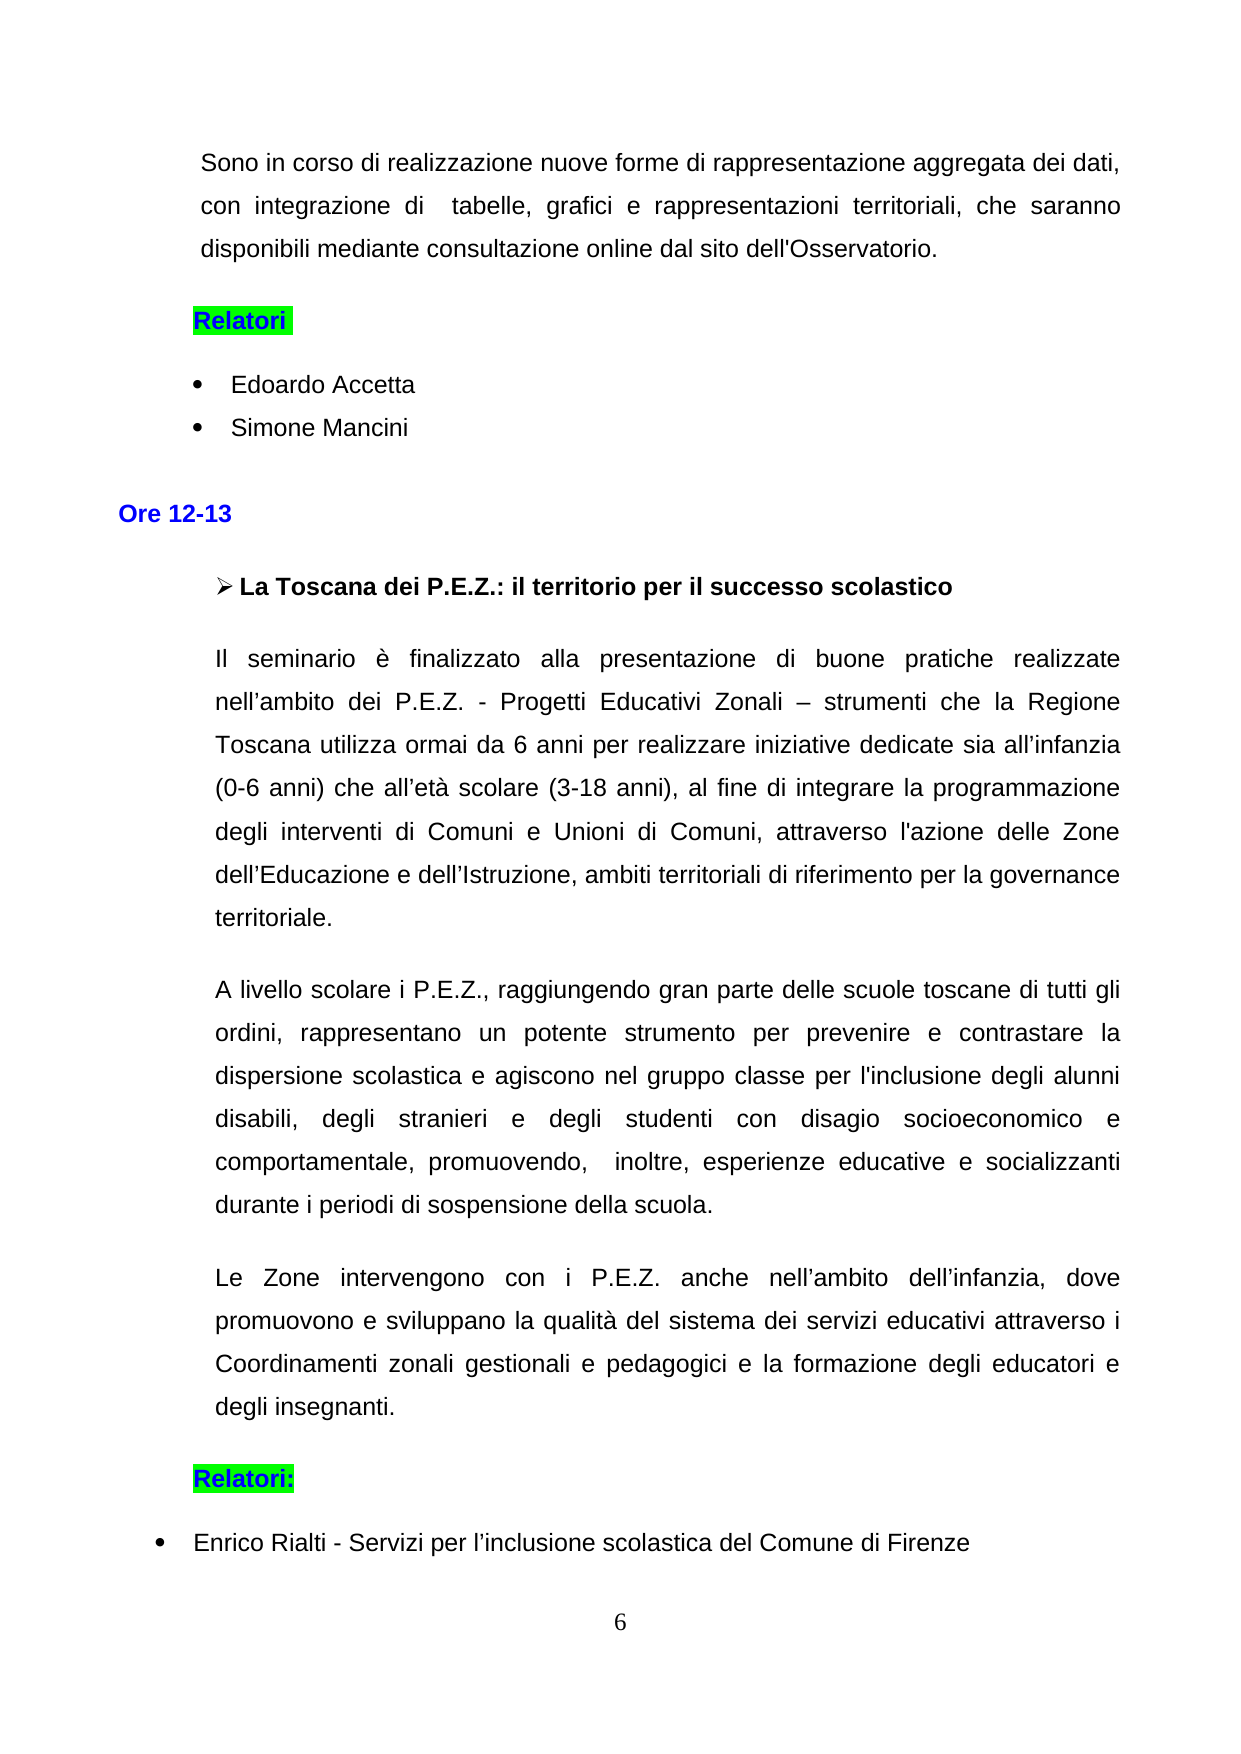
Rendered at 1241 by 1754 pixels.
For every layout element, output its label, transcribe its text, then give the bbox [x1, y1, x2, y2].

list La Toscana dei P.E.Z.: il territorio per il successo scolastico [215, 572, 1122, 601]
text Ore 12-13 [118, 499, 1122, 528]
text Sono in corso di realizzazione nuove forme di rappresentazione aggregata dei dati, con integrazione di tabelle, grafici e rappresentazioni territoriali, che saranno disponibili mediante consultazione online dal sito dell'Osservatorio. [200, 148, 1122, 263]
list Edoardo Accetta [193, 370, 1122, 399]
text Il seminario è finalizzato alla presentazione di buone pratiche realizzate nell’ambito dei P.E.Z. - Progetti Educativi Zonali – strumenti che la Regione Toscana utilizza ormai da 6 anni per realizzare iniziative dedicate sia all’infanzia (0-6 anni) che all’età scolare (3-18 anni), al fine di integrare la programmazione degli interventi di Comuni e Unioni di Comuni, attraverso l'azione delle Zone dell’Educazione e dell’Istruzione, ambiti territoriali di riferimento per la governance territoriale. [215, 644, 1122, 931]
text Relatori: [193, 1464, 1122, 1493]
text A livello scolare i P.E.Z., raggiungendo gran parte delle scuole toscane di tutti gli ordini, rappresentano un potente strumento per prevenire e contrastare la dispersione scolastica e agiscono nel gruppo classe per l'inclusione degli alunni disabili, degli stranieri e degli studenti con disagio socioeconomico e comportamentale, promuovendo, inoltre, esperienze educative e socializzanti durante i periodi di sospensione della scuola. [215, 975, 1122, 1219]
list Enrico Rialti - Servizi per l’inclusione scolastica del Comune di Firenze [156, 1528, 1122, 1557]
text Relatori [193, 306, 1122, 335]
list Simone Mancini [193, 413, 1122, 442]
text Le Zone intervengono con i P.E.Z. anche nell’ambito dell’infanzia, dove promuovono e sviluppano la qualità del sistema dei servizi educativi attraverso i Coordinamenti zonali gestionali e pedagogici e la formazione degli educatori e degli insegnanti. [215, 1262, 1122, 1421]
